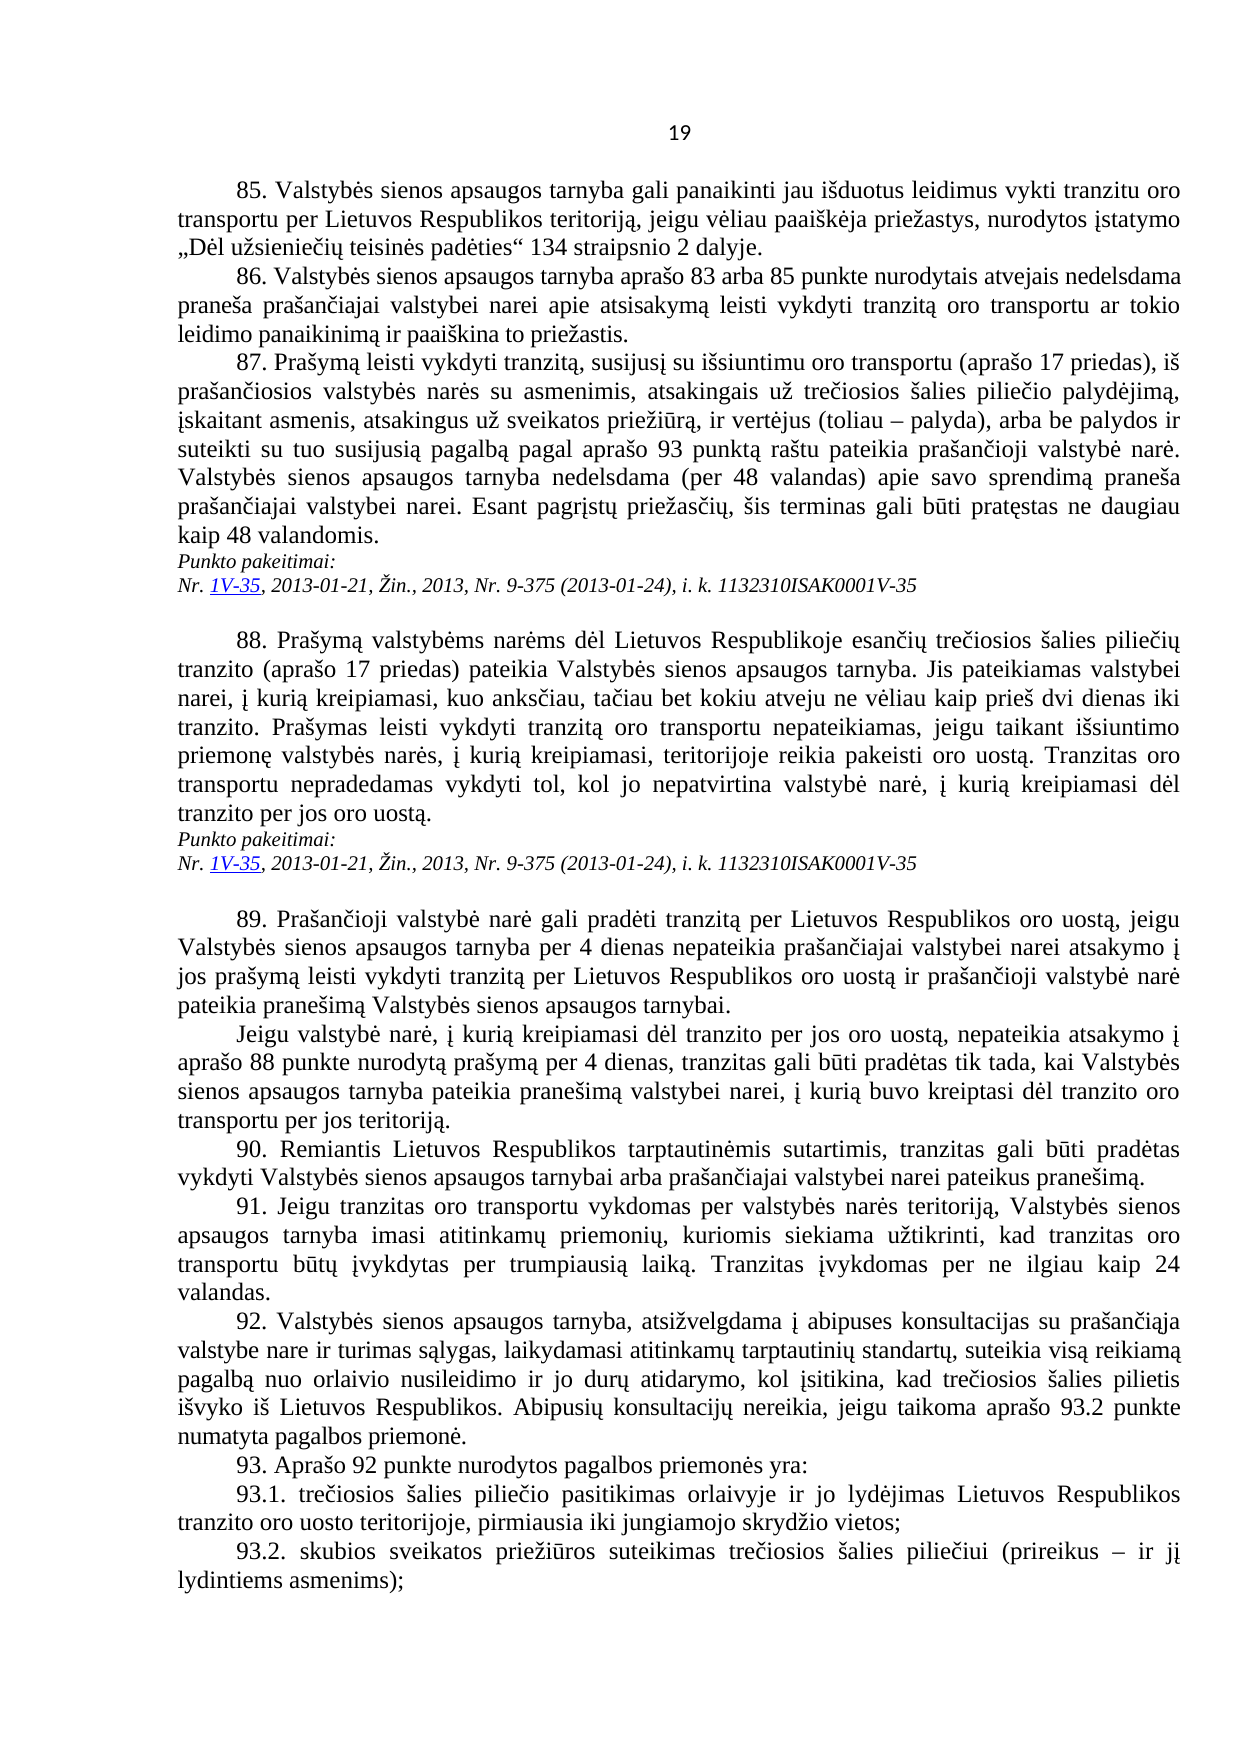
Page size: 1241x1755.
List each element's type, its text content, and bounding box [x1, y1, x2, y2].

text 86. Valstybės sienos apsaugos tarnyba aprašo 83 arba 85 punkte nurodytais atvejais nedelsdama praneša prašančiajai valstybei narei apie atsisakymą leisti vykdyti tranzitą oro transportu ar tokio leidimo panaikinimą ir paaiškina to priežastis. [177, 261, 1181, 347]
text 87. Prašymą leisti vykdyti tranzitą, susijusį su išsiuntimu oro transportu (aprašo 17 priedas), iš prašančiosios valstybės narės su asmenimis, atsakingais už trečiosios šalies piliečio palydėjimą, įskaitant asmenis, atsakingus už sveikatos priežiūrą, ir vertėjus (toliau – palyda), arba be palydos ir suteikti su tuo susijusią pagalbą pagal aprašo 93 punktą raštu pateikia prašančioji valstybė narė. Valstybės sienos apsaugos tarnyba nedelsdama (per 48 valandas) apie savo sprendimą praneša prašančiajai valstybei narei. Esant pagrįstų priežasčių, šis terminas gali būti pratęstas ne daugiau kaip 48 valandomis. [177, 347, 1181, 549]
text 85. Valstybės sienos apsaugos tarnyba gali panaikinti jau išduotus leidimus vykti tranzitu oro transportu per Lietuvos Respublikos teritoriją, jeigu vėliau paaiškėja priežastys, nurodytos įstatymo „Dėl užsieniečių teisinės padėties“ 134 straipsnio 2 dalyje. [177, 175, 1181, 261]
text 89. Prašančioji valstybė narė gali pradėti tranzitą per Lietuvos Respublikos oro uostą, jeigu Valstybės sienos apsaugos tarnyba per 4 dienas nepateikia prašančiajai valstybei narei atsakymo į jos prašymą leisti vykdyti tranzitą per Lietuvos Respublikos oro uostą ir prašančioji valstybė narė pateikia pranešimą Valstybės sienos apsaugos tarnybai. [177, 904, 1181, 1019]
text 93. Aprašo 92 punkte nurodytos pagalbos priemonės yra: [177, 1450, 1181, 1479]
text Punkto pakeitimai: [177, 827, 1181, 851]
text 92. Valstybės sienos apsaugos tarnyba, atsižvelgdama į abipuses konsultacijas su prašančiąja valstybe nare ir turimas sąlygas, laikydamasi atitinkamų tarptautinių standartų, suteikia visą reikiamą pagalbą nuo orlaivio nusileidimo ir jo durų atidarymo, kol įsitikina, kad trečiosios šalies pilietis išvyko iš Lietuvos Respublikos. Abipusių konsultacijų nereikia, jeigu taikoma aprašo 93.2 punkte numatyta pagalbos priemonė. [177, 1306, 1181, 1450]
text Nr. 1V-35, 2013-01-21, Žin., 2013, Nr. 9-375 (2013-01-24), i. k. 1132310ISAK0001V-35 [177, 573, 1181, 597]
text Punkto pakeitimai: [177, 549, 1181, 573]
text 90. Remiantis Lietuvos Respublikos tarptautinėmis sutartimis, tranzitas gali būti pradėtas vykdyti Valstybės sienos apsaugos tarnybai arba prašančiajai valstybei narei pateikus pranešimą. [177, 1134, 1181, 1191]
text 93.1. trečiosios šalies piliečio pasitikimas orlaivyje ir jo lydėjimas Lietuvos Respublikos tranzito oro uosto teritorijoje, pirmiausia iki jungiamojo skrydžio vietos; [177, 1479, 1181, 1536]
text Jeigu valstybė narė, į kurią kreipiamasi dėl tranzito per jos oro uostą, nepateikia atsakymo į aprašo 88 punkte nurodytą prašymą per 4 dienas, tranzitas gali būti pradėtas tik tada, kai Valstybės sienos apsaugos tarnyba pateikia pranešimą valstybei narei, į kurią buvo kreiptasi dėl tranzito oro transportu per jos teritoriją. [177, 1019, 1181, 1134]
text 93.2. skubios sveikatos priežiūros suteikimas trečiosios šalies piliečiui (prireikus – ir jį lydintiems asmenims); [177, 1536, 1181, 1594]
text 91. Jeigu tranzitas oro transportu vykdomas per valstybės narės teritoriją, Valstybės sienos apsaugos tarnyba imasi atitinkamų priemonių, kuriomis siekiama užtikrinti, kad tranzitas oro transportu būtų įvykdytas per trumpiausią laiką. Tranzitas įvykdomas per ne ilgiau kaip 24 valandas. [177, 1191, 1181, 1306]
text Nr. 1V-35, 2013-01-21, Žin., 2013, Nr. 9-375 (2013-01-24), i. k. 1132310ISAK0001V-35 [177, 851, 1181, 875]
text 88. Prašymą valstybėms narėms dėl Lietuvos Respublikoje esančių trečiosios šalies piliečių tranzito (aprašo 17 priedas) pateikia Valstybės sienos apsaugos tarnyba. Jis pateikiamas valstybei narei, į kurią kreipiamasi, kuo anksčiau, tačiau bet kokiu atveju ne vėliau kaip prieš dvi dienas iki tranzito. Prašymas leisti vykdyti tranzitą oro transportu nepateikiamas, jeigu taikant išsiuntimo priemonę valstybės narės, į kurią kreipiamasi, teritorijoje reikia pakeisti oro uostą. Tranzitas oro transportu nepradedamas vykdyti tol, kol jo nepatvirtina valstybė narė, į kurią kreipiamasi dėl tranzito per jos oro uostą. [177, 626, 1181, 827]
